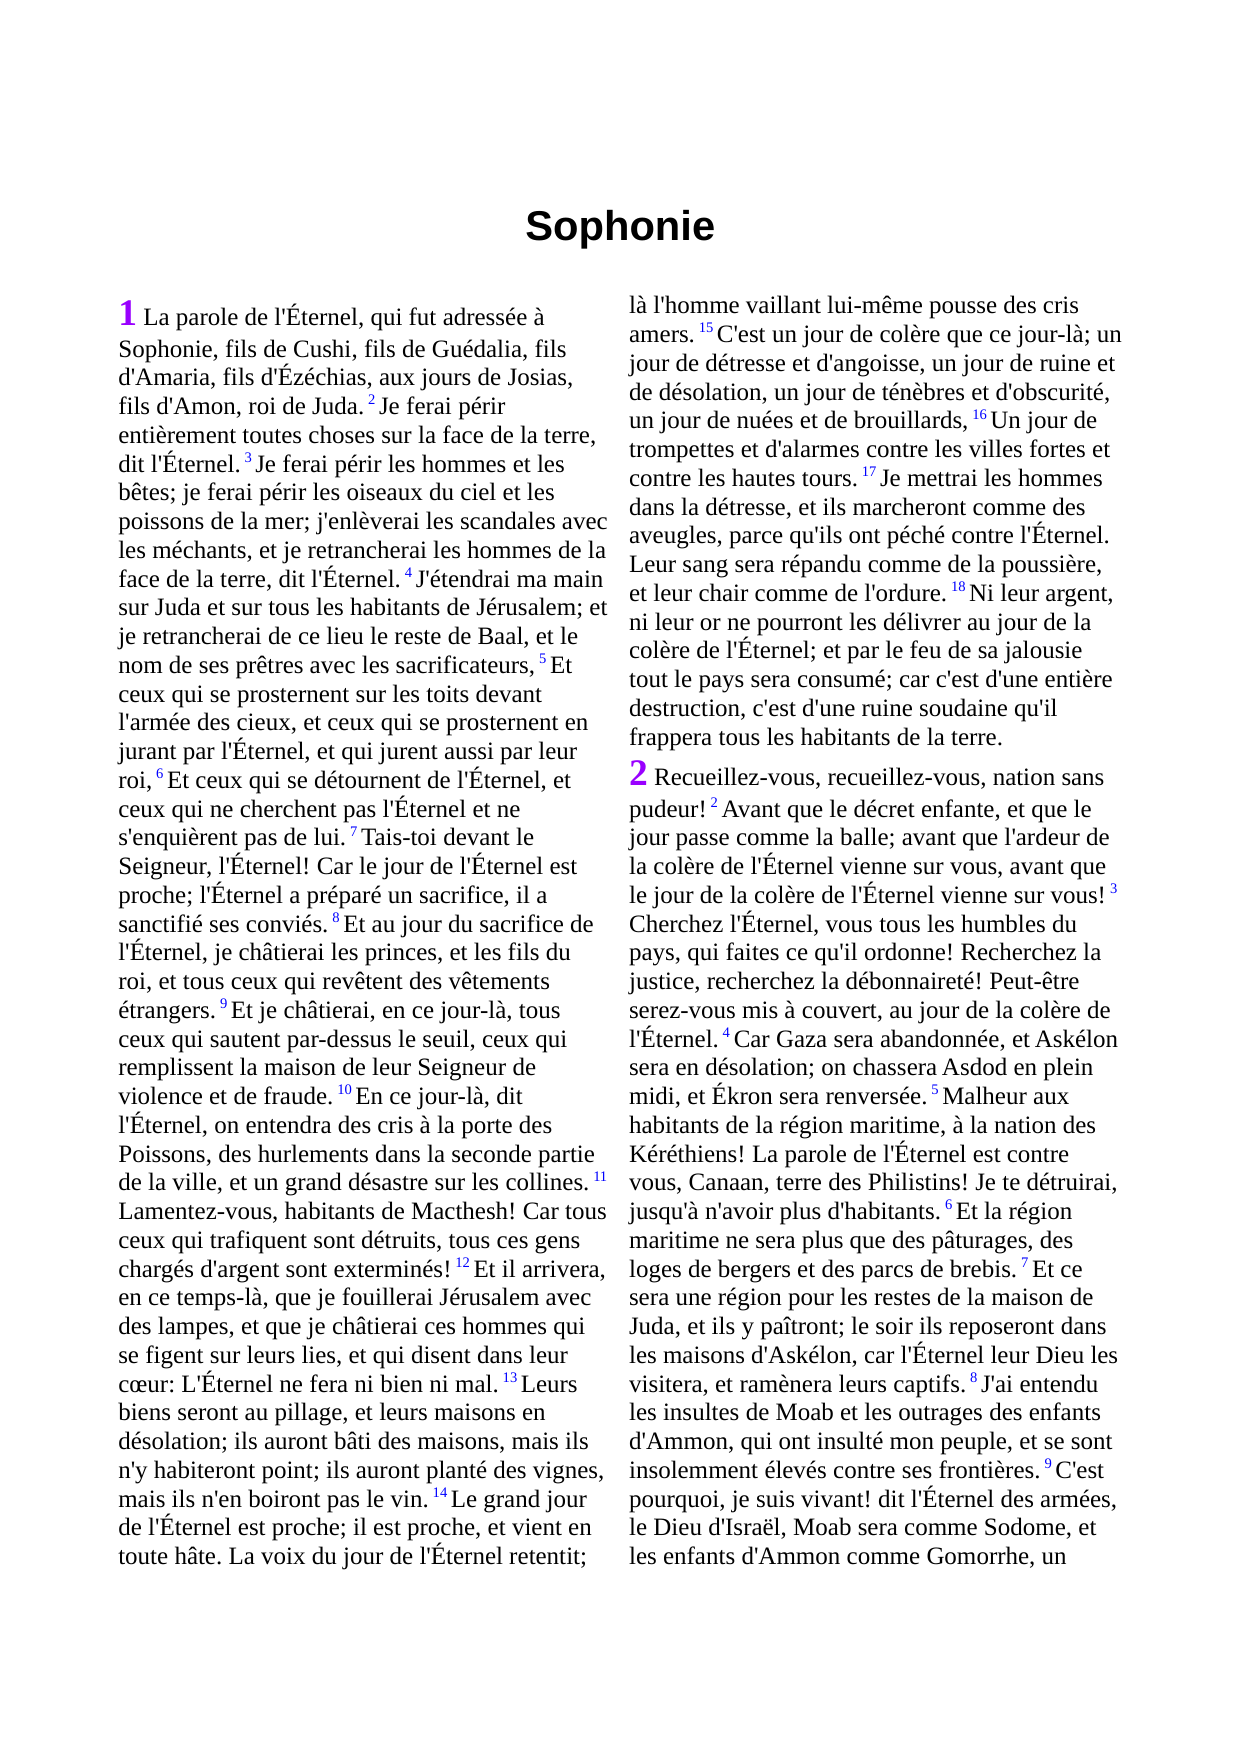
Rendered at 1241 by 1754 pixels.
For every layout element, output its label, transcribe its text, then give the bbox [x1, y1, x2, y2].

text 1 La parole de l'Éternel, qui fut adressée à Sophonie, fils de Cushi, fils de Guédalia, fils d'Amaria, fils d'Ézéchias, aux jours de Josias, fils d'Amon, roi de Juda. 2 Je ferai périr entièrement toutes choses sur la face de la terre, dit l'Éternel. 3 Je ferai périr les hommes et les bêtes; je ferai périr les oiseaux du ciel et les poissons de la mer; j'enlèverai les scandales avec les méchants, et je retrancherai les hommes de la face de la terre, dit l'Éternel. 4 J'étendrai ma main sur Juda et sur tous les habitants de Jérusalem; et je retrancherai de ce lieu le reste de Baal, et le nom de ses prêtres avec les sacrificateurs, 5 Et ceux qui se prosternent sur les toits devant l'armée des cieux, et ceux qui se prosternent en jurant par l'Éternel, et qui jurent aussi par leur roi, 6 Et ceux qui se détournent de l'Éternel, et ceux qui ne cherchent pas l'Éternel et ne s'enquièrent pas de lui. 7 Tais-toi devant le Seigneur, l'Éternel! Car le jour de l'Éternel est proche; l'Éternel a préparé un sacrifice, il a sanctifié ses conviés. 8 Et au jour du sacrifice de l'Éternel, je châtierai les princes, et les fils du roi, et tous ceux qui revêtent des vêtements étrangers. 9 Et je châtierai, en ce jour-là, tous ceux qui sautent par-dessus le seuil, ceux qui remplissent la maison de leur Seigneur de violence et de fraude. 10 En ce jour-là, dit l'Éternel, on entendra des cris à la porte des Poissons, des hurlements dans la seconde partie de la ville, et un grand désastre sur les collines. 11 Lamentez-vous, habitants de Macthesh! Car tous ceux qui trafiquent sont détruits, tous ces gens chargés d'argent sont exterminés! 12 Et il arrivera, en ce temps-là, que je fouillerai Jérusalem avec des lampes, et que je châtierai ces hommes qui se figent sur leurs lies, et qui disent dans leur cœur: L'Éternel ne fera ni bien ni mal. 13 Leurs biens seront au pillage, et leurs maisons en désolation; ils auront bâti des maisons, mais ils n'y habiteront point; ils auront planté des vignes, mais ils n'en boiront pas le vin. 14 Le grand jour de l'Éternel est proche; il est proche, et vient en toute hâte. La voix du jour de l'Éternel retentit; [118, 291, 611, 1570]
text 2 Recueillez-vous, recueillez-vous, nation sans pudeur! 2 Avant que le décret enfante, et que le jour passe comme la balle; avant que l'ardeur de la colère de l'Éternel vienne sur vous, avant que le jour de la colère de l'Éternel vienne sur vous! 3 Cherchez l'Éternel, vous tous les humbles du pays, qui faites ce qu'il ordonne! Recherchez la justice, recherchez la débonnaireté! Peut-être serez-vous mis à couvert, au jour de la colère de l'Éternel. 4 Car Gaza sera abandonnée, et Askélon sera en désolation; on chassera Asdod en plein midi, et Ékron sera renversée. 5 Malheur aux habitants de la région maritime, à la nation des Kéréthiens! La parole de l'Éternel est contre vous, Canaan, terre des Philistins! Je te détruirai, jusqu'à n'avoir plus d'habitants. 6 Et la région maritime ne sera plus que des pâturages, des loges de bergers et des parcs de brebis. 7 Et ce sera une région pour les restes de la maison de Juda, et ils y paîtront; le soir ils reposeront dans les maisons d'Askélon, car l'Éternel leur Dieu les visitera, et ramènera leurs captifs. 8 J'ai entendu les insultes de Moab et les outrages des enfants d'Ammon, qui ont insulté mon peuple, et se sont insolemment élevés contre ses frontières. 9 C'est pourquoi, je suis vivant! dit l'Éternel des armées, le Dieu d'Israël, Moab sera comme Sodome, et les enfants d'Ammon comme Gomorrhe, un [629, 751, 1122, 1570]
text là l'homme vaillant lui-même pousse des cris amers. 15 C'est un jour de colère que ce jour-là; un jour de détresse et d'angoisse, un jour de ruine et de désolation, un jour de ténèbres et d'obscurité, un jour de nuées et de brouillards, 16 Un jour de trompettes et d'alarmes contre les villes fortes et contre les hautes tours. 17 Je mettrai les hommes dans la détresse, et ils marcheront comme des aveugles, parce qu'ils ont péché contre l'Éternel. Leur sang sera répandu comme de la poussière, et leur chair comme de l'ordure. 18 Ni leur argent, ni leur or ne pourront les délivrer au jour de la colère de l'Éternel; et par le feu de sa jalousie tout le pays sera consumé; car c'est d'une entière destruction, c'est d'une ruine soudaine qu'il frappera tous les habitants de la terre. [629, 291, 1122, 751]
title Sophonie [118, 201, 1122, 249]
